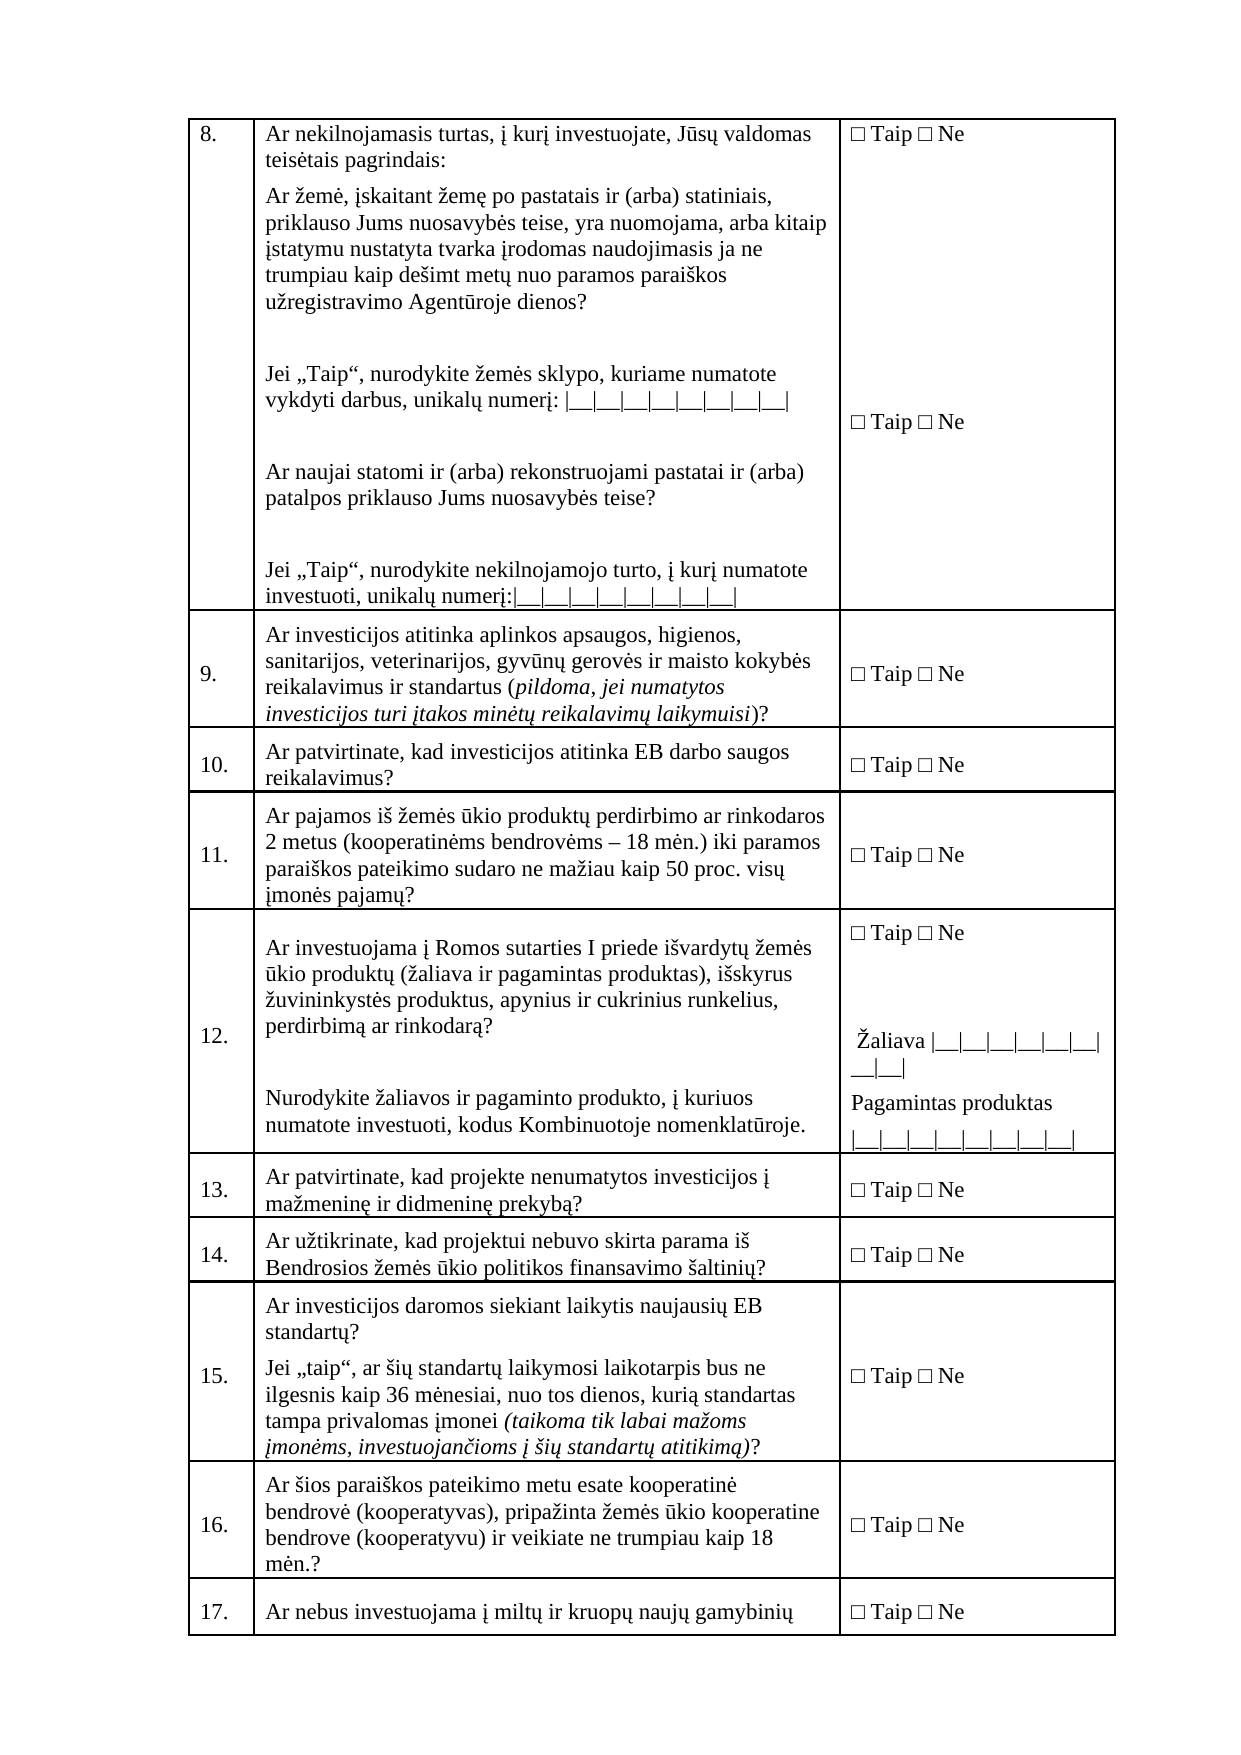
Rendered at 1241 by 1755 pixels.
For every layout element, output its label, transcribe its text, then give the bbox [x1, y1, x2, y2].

table_cell □ Taip □ Ne [841, 1579, 1114, 1634]
table_cell □ Taip □ Ne [841, 1283, 1114, 1460]
table_cell □ Taip □ Ne [841, 1462, 1114, 1577]
table_cell □ Taip □ Ne [841, 611, 1114, 726]
table_cell Ar nebus investuojama į miltų ir kruopų naujų gamybinių [255, 1579, 839, 1634]
table_cell □ Taip □ Ne Žaliava |__|__|__|__|__|__|__|__| Pagamintas produktas |__|__|__|__|__|__|__|__| [841, 910, 1114, 1152]
table_cell 16. [190, 1462, 253, 1577]
table_cell Ar šios paraiškos pateikimo metu esate kooperatinė bendrovė (kooperatyvas), pripažinta žemės ūkio kooperatine bendrove (kooperatyvu) ir veikiate ne trumpiau kaip 18 mėn.? [255, 1462, 839, 1577]
table_cell □ Taip □ Ne □ Taip □ Ne [841, 120, 1114, 609]
table_cell Ar nekilnojamasis turtas, į kurį investuojate, Jūsų valdomas teisėtais pagrindais: Ar žemė, įskaitant žemę po pastatais ir (arba) statiniais, priklauso Jums nuosavybės teise, yra nuomojama, arba kitaip įstatymu nustatyta tvarka įrodomas naudojimasis ja ne trumpiau kaip dešimt metų nuo paramos paraiškos užregistravimo Agentūroje dienos? Jei „Taip“, nurodykite žemės sklypo, kuriame numatote vykdyti darbus, unikalų numerį: |__|__|__|__|__|__|__|__| Ar naujai statomi ir (arba) rekonstruojami pastatai ir (arba) patalpos priklauso Jums nuosavybės teise? Jei „Taip“, nurodykite nekilnojamojo turto, į kurį numatote investuoti, unikalų numerį:|__|__|__|__|__|__|__|__| [255, 120, 839, 609]
table_cell 12. [190, 910, 253, 1152]
table_cell Ar pajamos iš žemės ūkio produktų perdirbimo ar rinkodaros 2 metus (kooperatinėms bendrovėms – 18 mėn.) iki paramos paraiškos pateikimo sudaro ne mažiau kaip 50 proc. visų įmonės pajamų? [255, 793, 839, 907]
table_cell Ar užtikrinate, kad projektui nebuvo skirta parama iš Bendrosios žemės ūkio politikos finansavimo šaltinių? [255, 1218, 839, 1280]
table_cell □ Taip □ Ne [841, 793, 1114, 907]
table_cell □ Taip □ Ne [841, 1154, 1114, 1216]
table_cell 10. [190, 728, 253, 790]
table_cell Ar investuojama į Romos sutarties I priede išvardytų žemės ūkio produktų (žaliava ir pagamintas produktas), išskyrus žuvininkystės produktus, apynius ir cukrinius runkelius, perdirbimą ar rinkodarą? Nurodykite žaliavos ir pagaminto produkto, į kuriuos numatote investuoti, kodus Kombinuotoje nomenklatūroje. [255, 910, 839, 1152]
table_cell □ Taip □ Ne [841, 728, 1114, 790]
table_cell 8. [190, 120, 253, 609]
table_cell Ar patvirtinate, kad projekte nenumatytos investicijos į mažmeninę ir didmeninę prekybą? [255, 1154, 839, 1216]
table_cell Ar patvirtinate, kad investicijos atitinka EB darbo saugos reikalavimus? [255, 728, 839, 790]
table_cell 14. [190, 1218, 253, 1280]
table_cell 13. [190, 1154, 253, 1216]
table_cell □ Taip □ Ne [841, 1218, 1114, 1280]
table_cell 15. [190, 1283, 253, 1460]
table_cell 17. [190, 1579, 253, 1634]
table_cell Ar investicijos atitinka aplinkos apsaugos, higienos, sanitarijos, veterinarijos, gyvūnų gerovės ir maisto kokybės reikalavimus ir standartus (pildoma, jei numatytos investicijos turi įtakos minėtų reikalavimų laikymuisi)? [255, 611, 839, 726]
table_cell Ar investicijos daromos siekiant laikytis naujausių EB standartų? Jei „taip“, ar šių standartų laikymosi laikotarpis bus ne ilgesnis kaip 36 mėnesiai, nuo tos dienos, kurią standartas tampa privalomas įmonei (taikoma tik labai mažoms įmonėms, investuojančioms į šių standartų atitikimą)? [255, 1283, 839, 1460]
table_cell 11. [190, 793, 253, 907]
table_cell 9. [190, 611, 253, 726]
